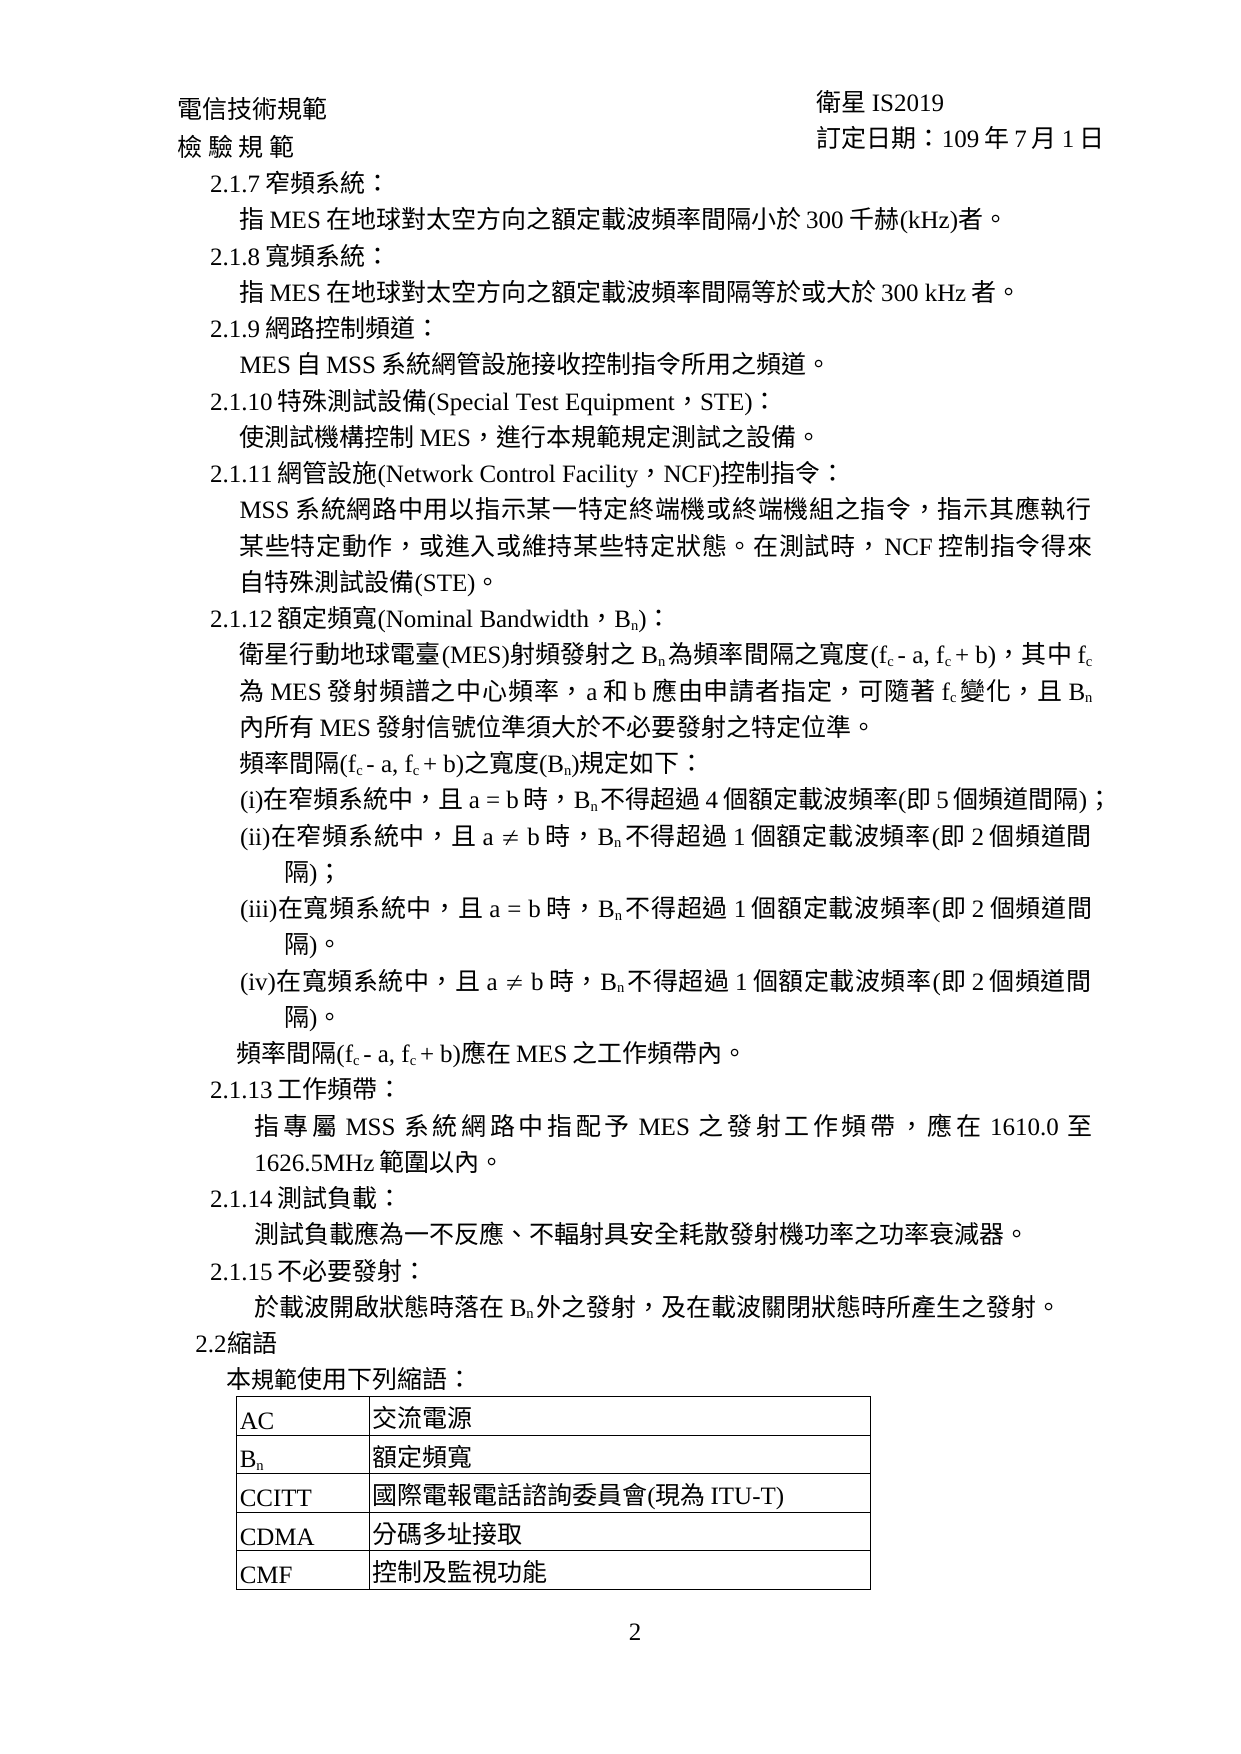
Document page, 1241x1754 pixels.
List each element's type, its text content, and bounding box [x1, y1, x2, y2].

table_header AC [237, 1397, 369, 1435]
subtitle MSS系統網路中用以指示某一特定終端機或終端機組之指令，指示其應執行某些特定動作，或進入或維持某些特定狀態。在測試時，NCF控制指令得來自特殊測試設備(STE)。 [239, 490, 1092, 599]
subtitle MES自MSS系統網管設施接收控制指令所用之頻道。 [239, 345, 1092, 381]
text 2.2 縮語 [195, 1324, 1092, 1360]
text (iii)在寬頻系統中，且a = b時，Bn不得超過1個額定載波頻率(即2個頻道間隔)。 [240, 889, 1092, 961]
table_cell CCITT [237, 1474, 369, 1512]
text 2.1.9網路控制頻道： [210, 309, 1092, 345]
text 2.1.7窄頻系統： [210, 164, 1092, 200]
text (i)在窄頻系統中，且a = b時，Bn不得超過4個額定載波頻率(即5個頻道間隔)； [240, 780, 1092, 816]
text 頻率間隔(fc - a, fc + b)應在MES之工作頻帶內。 [236, 1034, 1092, 1070]
table_header 交流電源 [370, 1397, 870, 1435]
text 2.1.10特殊測試設備(Special Test Equipment，STE)： [210, 381, 1092, 417]
subtitle 衛星行動地球電臺(MES)射頻發射之Bn為頻率間隔之寬度(fc - a, fc + b)，其中fc為MES發射頻譜之中心頻率，a和b應由申請者指定，可隨著fc變化，且Bn內所有MES發射信號位準須大於不必要發射之特定位準。 [239, 635, 1092, 744]
list 本規範使用下列縮語： [211, 1360, 1092, 1396]
table_cell CMF [237, 1551, 369, 1589]
text (iv)在寬頻系統中，且a  b時，Bn不得超過1個額定載波頻率(即2個頻道間隔)。 [240, 961, 1092, 1034]
text (ii)在窄頻系統中，且a  b時，Bn不得超過1個額定載波頻率(即2個頻道間隔)； [240, 816, 1092, 889]
text 2.1.12額定頻寬(Nominal Bandwidth，Bn)： [210, 599, 1092, 635]
table_cell 國際電報電話諮詢委員會(現為ITU-T) [370, 1474, 870, 1512]
text 2.1.15不必要發射： [210, 1251, 1092, 1287]
table_cell 分碼多址接取 [370, 1513, 870, 1550]
subtitle 指MES在地球對太空方向之額定載波頻率間隔小於300 千赫(kHz)者。 [239, 200, 1092, 236]
table_cell 控制及監視功能 [370, 1551, 870, 1589]
subtitle 測試負載應為一不反應、不輻射具安全耗散發射機功率之功率衰減器。 [254, 1215, 1092, 1251]
text 2.1.13工作頻帶： [210, 1070, 1092, 1106]
subtitle 於載波開啟狀態時落在Bn外之發射，及在載波關閉狀態時所產生之發射。 [254, 1287, 1092, 1324]
subtitle 使測試機構控制MES，進行本規範規定測試之設備。 [239, 417, 1092, 454]
table_cell CDMA [237, 1513, 369, 1550]
text 2.1.11網管設施(Network Control Facility，NCF)控制指令： [210, 454, 1092, 490]
subtitle 指專屬MSS系統網路中指配予MES之發射工作頻帶，應在1610.0至1626.5MHz範圍以內。 [254, 1106, 1092, 1179]
text 2.1.8寬頻系統： [210, 236, 1092, 272]
subtitle 指MES在地球對太空方向之額定載波頻率間隔等於或大於300 kHz者。 [239, 272, 1092, 309]
subtitle 頻率間隔(fc - a, fc + b)之寬度(Bn)規定如下： [239, 744, 1092, 780]
table_cell Bn [237, 1436, 369, 1473]
text 2.1.14測試負載： [210, 1179, 1092, 1215]
table_cell 額定頻寬 [370, 1436, 870, 1473]
